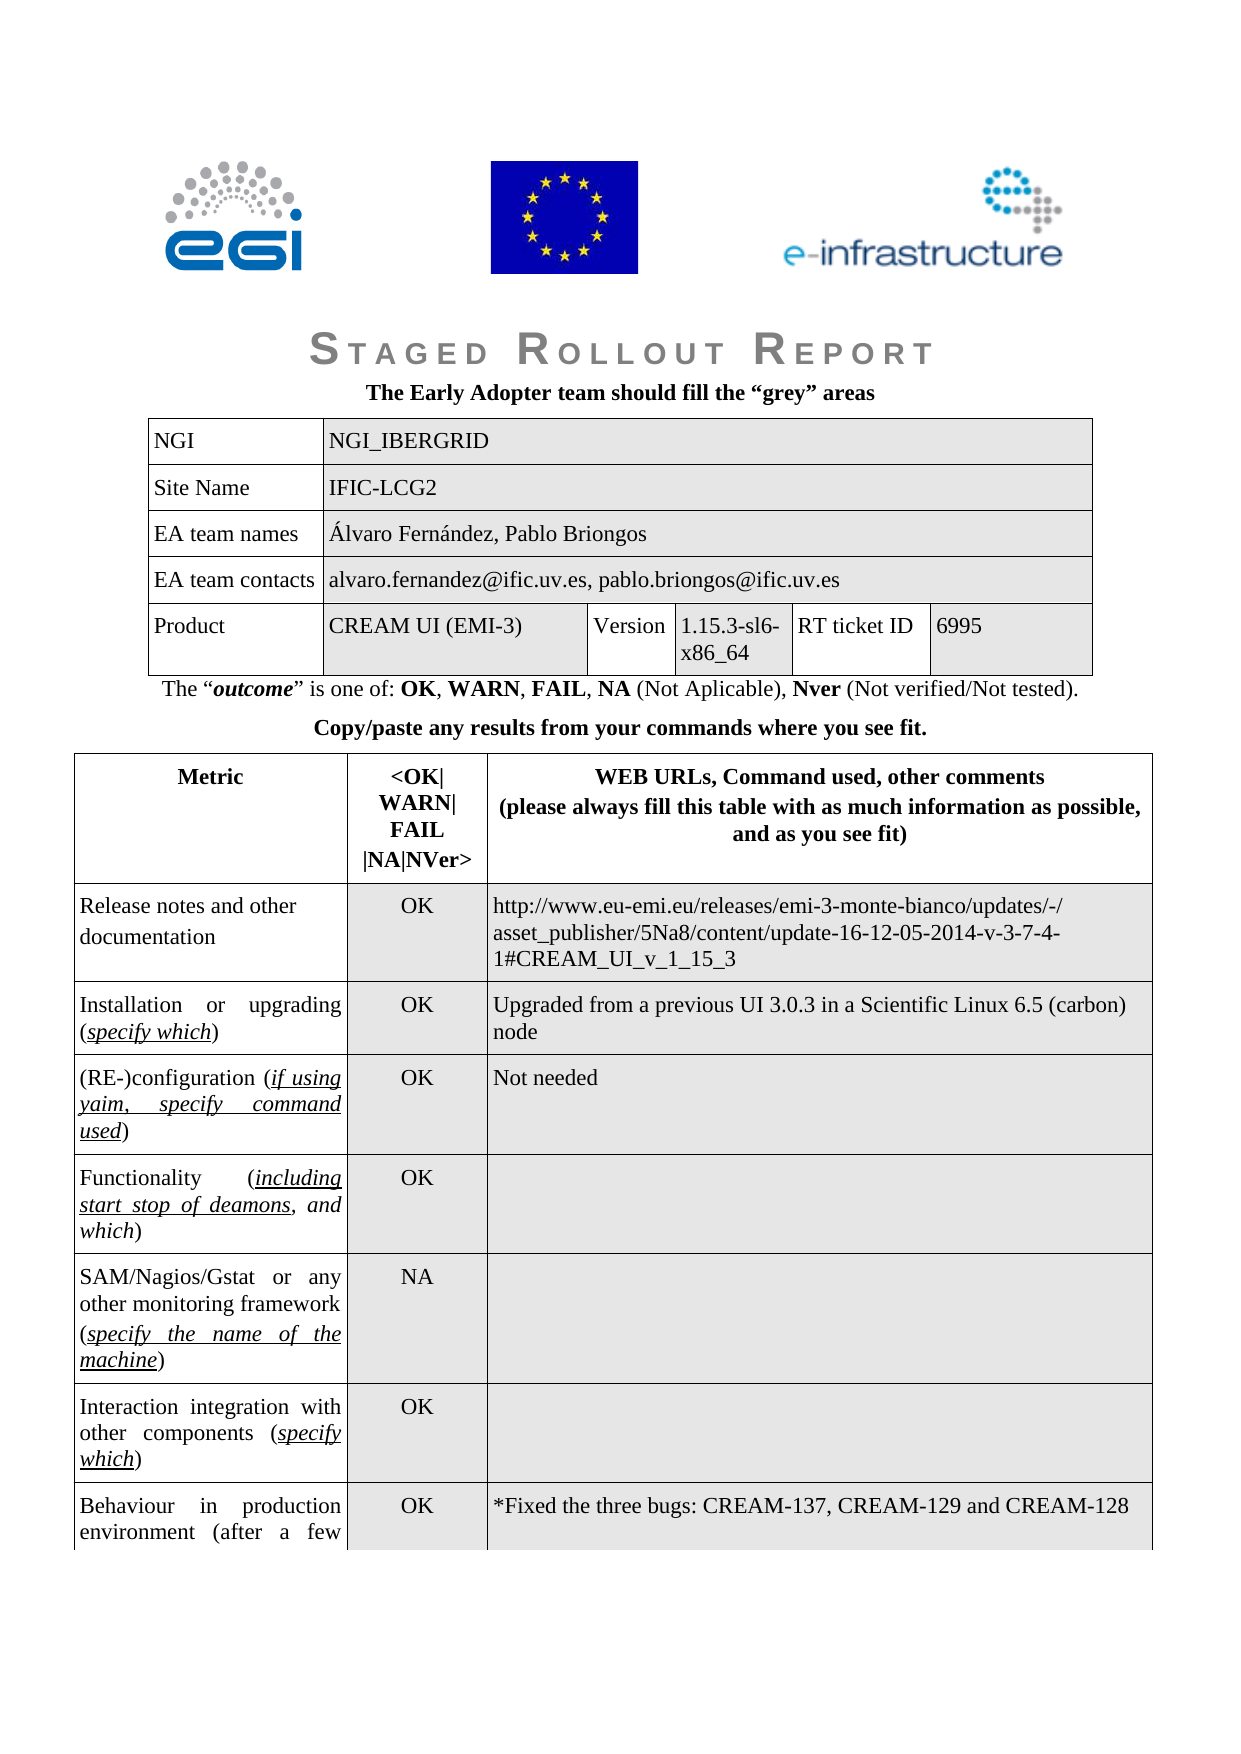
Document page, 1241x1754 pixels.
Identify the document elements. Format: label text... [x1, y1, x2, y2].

table_header Metric [75, 754, 347, 882]
table_cell 6995 [931, 604, 1092, 675]
table_header <OK|WARN|FAIL |NA|NVer> [348, 754, 487, 882]
table_cell EA team contacts [149, 557, 323, 602]
table_cell (RE-)configuration (if using yaim, specify command used) [75, 1055, 347, 1154]
table_cell Álvaro Fernández, Pablo Briongos [324, 511, 1092, 556]
table_header NGI [149, 419, 323, 464]
table_cell CREAM UI (EMI-3) [324, 604, 587, 675]
text Copy/paste any results from your commands where you see fit. [148, 714, 1092, 740]
table_cell Not needed [488, 1055, 1152, 1154]
table_cell OK [348, 884, 487, 981]
table_cell Functionality (including start stop of deamons, and which) [75, 1155, 347, 1253]
table_cell OK [348, 982, 487, 1054]
table_cell Product [149, 604, 323, 675]
table_cell Upgraded from a previous UI 3.0.3 in a Scientific Linux 6.5 (carbon) node [488, 982, 1152, 1054]
table_cell Installation or upgrading (specify which) [75, 982, 347, 1054]
table_cell Behaviour in production environment (after a few [75, 1483, 347, 1550]
table_header WEB URLs, Command used, other comments (please always fill this table with as much information as possible, and as you see fit) [488, 754, 1152, 882]
table_header NGI_IBERGRID [324, 419, 1092, 464]
text The “outcome” is one of: OK, WARN, FAIL, NA (Not Aplicable), Nver (Not verified/Not tested). [148, 676, 1092, 702]
table_cell alvaro.fernandez@ific.uv.es, pablo.briongos@ific.uv.es [324, 557, 1092, 602]
table_cell [488, 1155, 1152, 1253]
table_cell OK [348, 1155, 487, 1253]
title Staged Rollout Report [148, 322, 1092, 374]
table_cell [488, 1254, 1152, 1383]
table_cell Site Name [149, 465, 323, 510]
table_cell 1.15.3-sl6-x86_64 [676, 604, 792, 675]
table_cell OK [348, 1384, 487, 1482]
table_cell OK [348, 1055, 487, 1154]
table_cell OK [348, 1483, 487, 1550]
table_cell Release notes and other documentation [75, 884, 347, 981]
table_cell IFIC-LCG2 [324, 465, 1092, 510]
picture [777, 161, 1070, 274]
table_cell SAM/Nagios/Gstat or any other monitoring framework (specify the name of the machine) [75, 1254, 347, 1383]
table_cell NA [348, 1254, 487, 1383]
picture [164, 161, 303, 272]
table_cell *Fixed the three bugs: CREAM-137, CREAM-129 and CREAM-128 [488, 1483, 1152, 1550]
table_cell EA team names [149, 511, 323, 556]
table_cell [488, 1384, 1152, 1482]
table_cell RT ticket ID [793, 604, 930, 675]
text The Early Adopter team should fill the “grey” areas [148, 379, 1092, 405]
table_cell Version [588, 604, 675, 675]
table_cell Interaction integration with other components (specify which) [75, 1384, 347, 1482]
picture [490, 161, 639, 274]
table_cell http://www.eu-emi.eu/releases/emi-3-monte-bianco/updates/-/asset_publisher/5Na8/content/update-16-12-05-2014-v-3-7-4-1#CREAM_UI_v_1_15_3 [488, 884, 1152, 981]
